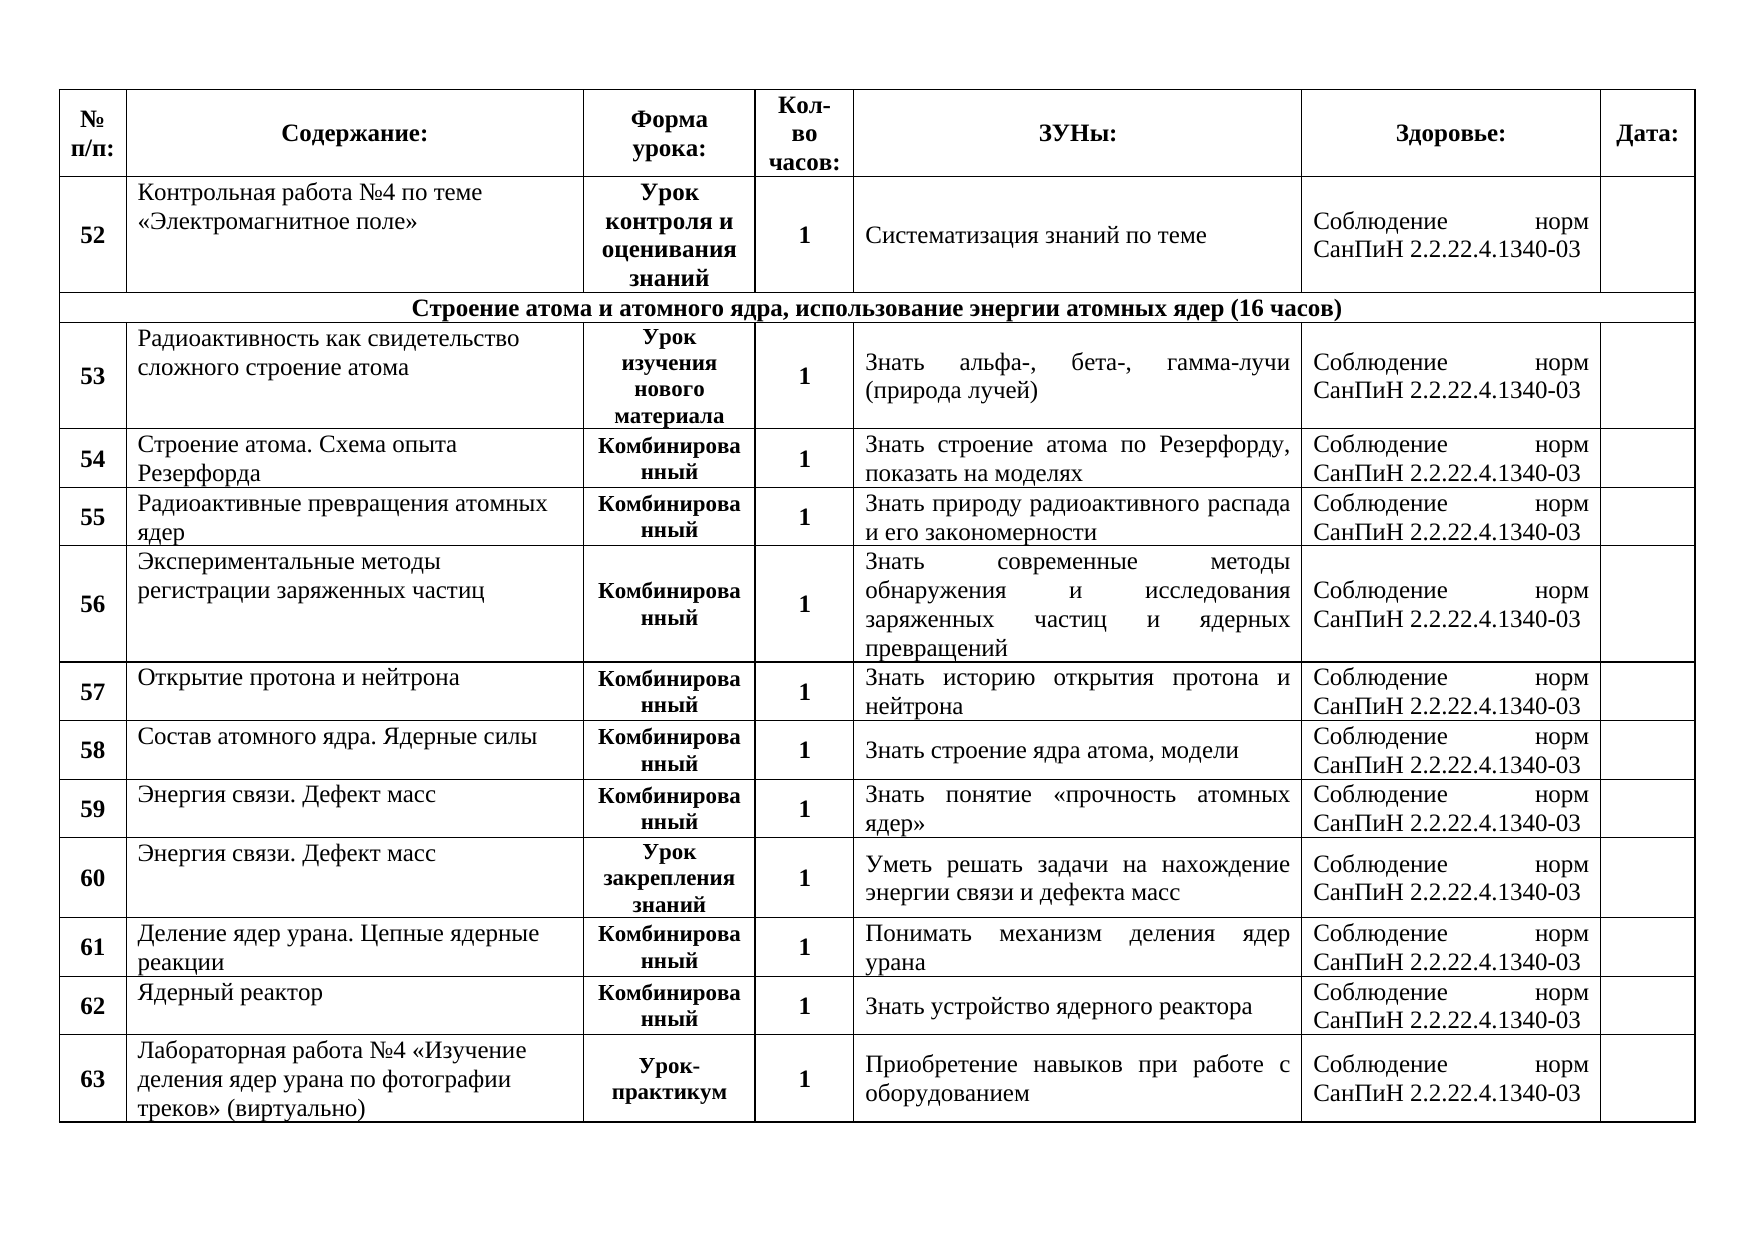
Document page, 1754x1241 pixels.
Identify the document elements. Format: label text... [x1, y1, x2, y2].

table_cell 1 [756, 323, 853, 428]
table_cell 53 [60, 323, 126, 428]
table_cell Соблюдение норм СанПиН 2.2.22.4.1340-03 [1302, 977, 1600, 1034]
table_cell Знать строение ядра атома, модели [854, 721, 1301, 778]
table_cell [1601, 488, 1694, 545]
table_cell Радиоактивные превращения атомных ядер [127, 488, 583, 545]
table_cell Комбинированный [584, 780, 754, 837]
table_cell Знать понятие «прочность атомных ядер» [854, 780, 1301, 837]
table_cell Энергия связи. Дефект масс [127, 780, 583, 837]
table_cell Открытие протона и нейтрона [127, 663, 583, 720]
table_cell Знать устройство ядерного реактора [854, 977, 1301, 1034]
table_cell 58 [60, 721, 126, 778]
table_cell Лабораторная работа №4 «Изучение деления ядер урана по фотографии треков» (виртуально) [127, 1035, 583, 1121]
table_cell 1 [756, 177, 853, 292]
table_cell 1 [756, 546, 853, 661]
table_cell Соблюдение норм СанПиН 2.2.22.4.1340-03 [1302, 838, 1600, 917]
table_cell Комбинированный [584, 977, 754, 1034]
table_cell [1601, 429, 1694, 487]
table_cell 1 [756, 1035, 853, 1121]
table_cell [1601, 721, 1694, 778]
table_cell 61 [60, 918, 126, 976]
table_cell Соблюдение норм СанПиН 2.2.22.4.1340-03 [1302, 323, 1600, 428]
table_header Здоровье: [1302, 90, 1600, 176]
table_cell Контрольная работа №4 по теме «Электромагнитное поле» [127, 177, 583, 292]
table_cell Комбинированный [584, 918, 754, 976]
table_cell 62 [60, 977, 126, 1034]
table_cell Деление ядер урана. Цепные ядерные реакции [127, 918, 583, 976]
table_cell Соблюдение норм СанПиН 2.2.22.4.1340-03 [1302, 918, 1600, 976]
table_cell [1601, 838, 1694, 917]
table_cell 1 [756, 977, 853, 1034]
table_cell 1 [756, 488, 853, 545]
table_cell Комбинированный [584, 721, 754, 778]
table_cell 1 [756, 721, 853, 778]
table_cell Понимать механизм деления ядер урана [854, 918, 1301, 976]
table_header Кол-во часов: [756, 90, 853, 176]
table_header Форма урока: [584, 90, 754, 176]
table_header № п/п: [60, 90, 126, 176]
table_cell Знать современные методы обнаружения и исследования заряженных частиц и ядерных превращений [854, 546, 1301, 661]
table_cell 1 [756, 918, 853, 976]
table_cell Комбинированный [584, 546, 754, 661]
table_cell Соблюдение норм СанПиН 2.2.22.4.1340-03 [1302, 1035, 1600, 1121]
table_cell [1601, 1035, 1694, 1121]
table_cell Экспериментальные методы регистрации заряженных частиц [127, 546, 583, 661]
table_cell Урок закрепления знаний [584, 838, 754, 917]
table_header ЗУНы: [854, 90, 1301, 176]
table_cell [1601, 780, 1694, 837]
table_cell Комбинированный [584, 488, 754, 545]
table_cell 1 [756, 838, 853, 917]
table_cell 63 [60, 1035, 126, 1121]
table_header Дата: [1601, 90, 1694, 176]
table_cell 52 [60, 177, 126, 292]
table_cell Соблюдение норм СанПиН 2.2.22.4.1340-03 [1302, 663, 1600, 720]
table_cell Урок изучения нового материала [584, 323, 754, 428]
table_cell Радиоактивность как свидетельство сложного строение атома [127, 323, 583, 428]
table_cell Комбинированный [584, 663, 754, 720]
table_cell Комбинированный [584, 429, 754, 487]
table_cell 1 [756, 780, 853, 837]
table_cell [1601, 177, 1694, 292]
table_cell Уметь решать задачи на нахождение энергии связи и дефекта масс [854, 838, 1301, 917]
table_cell Состав атомного ядра. Ядерные силы [127, 721, 583, 778]
table_cell 60 [60, 838, 126, 917]
table_cell Ядерный реактор [127, 977, 583, 1034]
table_cell Знать строение атома по Резерфорду, показать на моделях [854, 429, 1301, 487]
table_cell [1601, 663, 1694, 720]
table_header Содержание: [127, 90, 583, 176]
table_cell Приобретение навыков при работе с оборудованием [854, 1035, 1301, 1121]
table_cell Строение атома и атомного ядра, использование энергии атомных ядер (16 часов) [60, 293, 1694, 322]
table_cell Соблюдение норм СанПиН 2.2.22.4.1340-03 [1302, 429, 1600, 487]
table_cell Соблюдение норм СанПиН 2.2.22.4.1340-03 [1302, 721, 1600, 778]
table_cell 1 [756, 429, 853, 487]
table_cell Знать альфа-, бета-, гамма-лучи (природа лучей) [854, 323, 1301, 428]
table_cell Строение атома. Схема опыта Резерфорда [127, 429, 583, 487]
table_cell [1601, 977, 1694, 1034]
table_cell Урок-практикум [584, 1035, 754, 1121]
table_cell Урок контроля и оценивания знаний [584, 177, 754, 292]
table_cell 55 [60, 488, 126, 545]
table_cell 1 [756, 663, 853, 720]
table_cell Знать историю открытия протона и нейтрона [854, 663, 1301, 720]
table_cell Энергия связи. Дефект масс [127, 838, 583, 917]
table_cell Знать природу радиоактивного распада и его закономерности [854, 488, 1301, 545]
table_cell Систематизация знаний по теме [854, 177, 1301, 292]
table_cell Соблюдение норм СанПиН 2.2.22.4.1340-03 [1302, 488, 1600, 545]
table_cell [1601, 546, 1694, 661]
table_cell [1601, 918, 1694, 976]
table_cell 54 [60, 429, 126, 487]
table_cell 59 [60, 780, 126, 837]
table_cell Соблюдение норм СанПиН 2.2.22.4.1340-03 [1302, 546, 1600, 661]
table_cell 57 [60, 663, 126, 720]
table_cell 56 [60, 546, 126, 661]
table_cell [1601, 323, 1694, 428]
table_cell Соблюдение норм СанПиН 2.2.22.4.1340-03 [1302, 177, 1600, 292]
table_cell Соблюдение норм СанПиН 2.2.22.4.1340-03 [1302, 780, 1600, 837]
